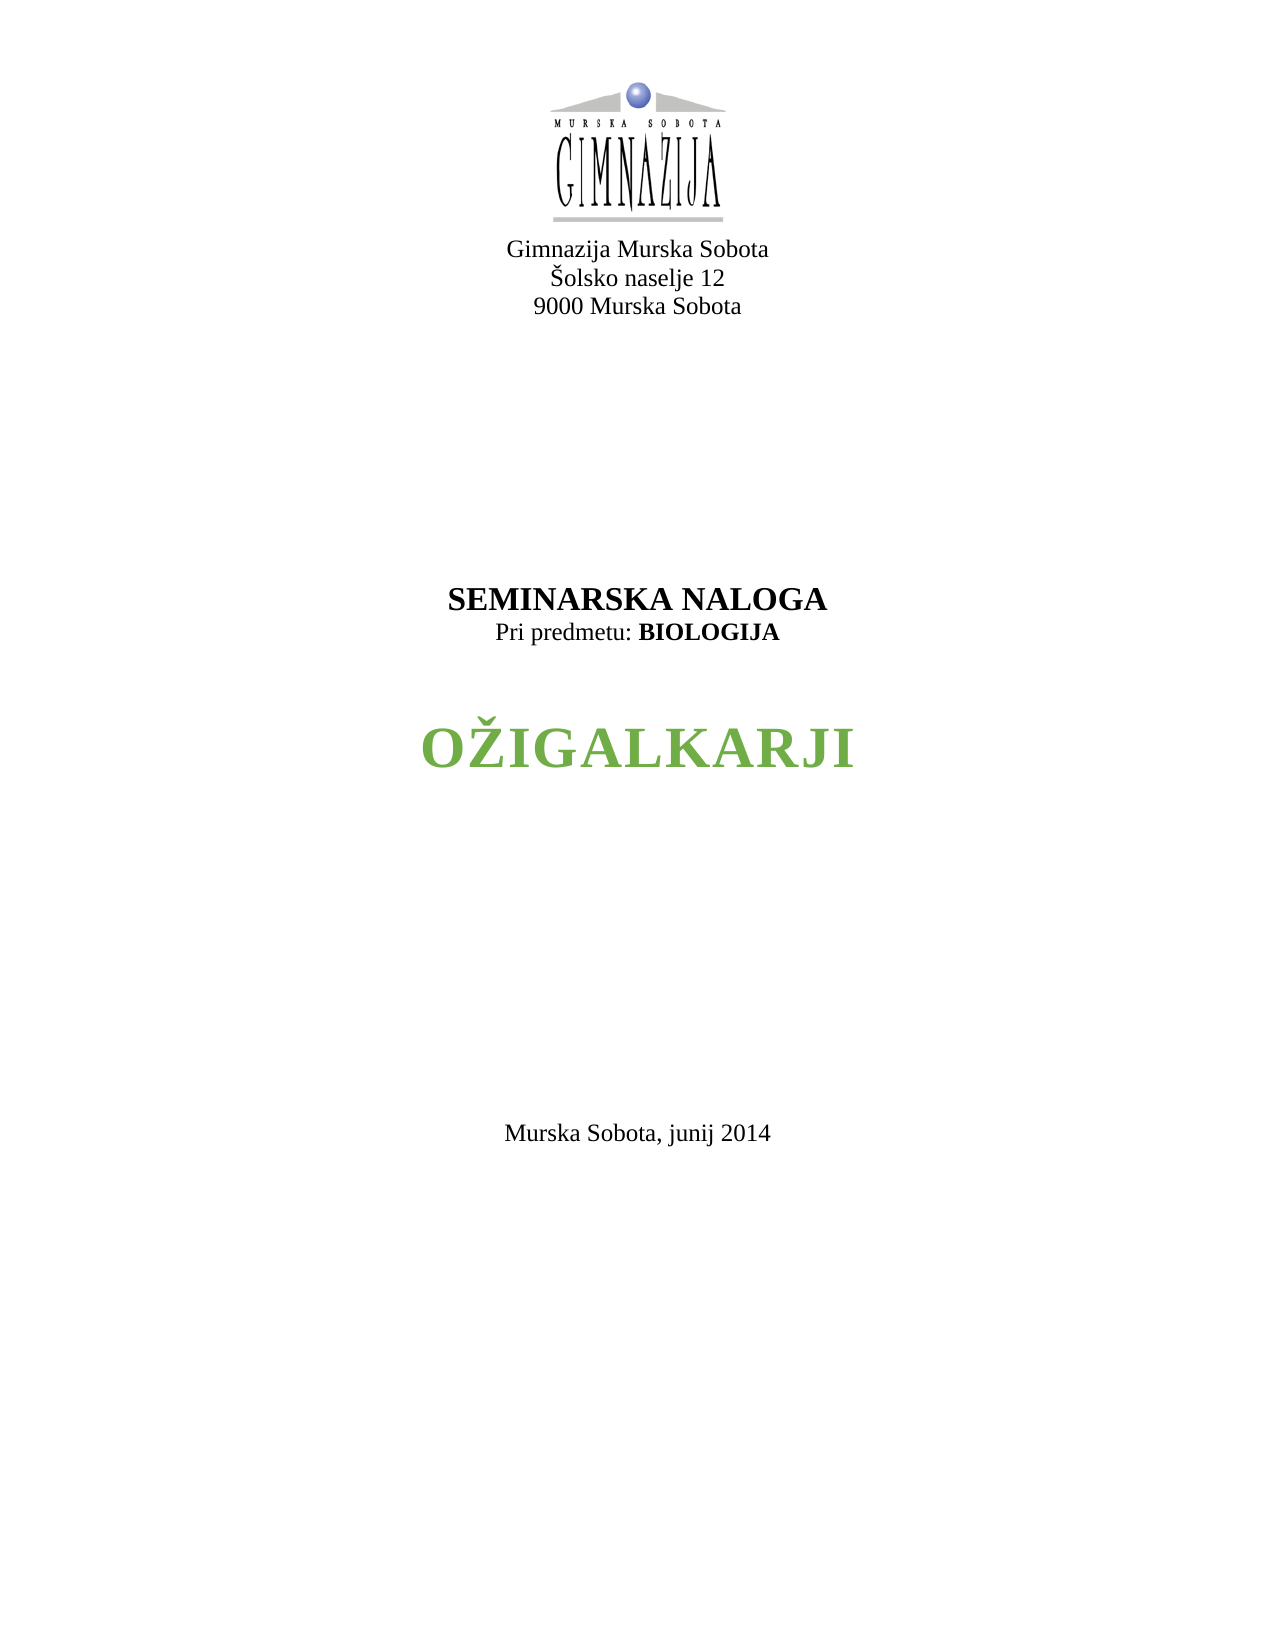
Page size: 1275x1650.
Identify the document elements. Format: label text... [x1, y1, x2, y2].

text Pri predmetu: BIOLOGIJA [148, 617, 1127, 646]
text Murska Sobota, junij 2014 [148, 1118, 1127, 1146]
text Gimnazija Murska Sobota [148, 234, 1127, 263]
text OŽIGALKARJI [148, 713, 1127, 780]
picture [550, 82, 726, 222]
text SEMINARSKA NALOGA [148, 579, 1127, 617]
text 9000 Murska Sobota [148, 291, 1127, 320]
text Šolsko naselje 12 [148, 263, 1127, 291]
